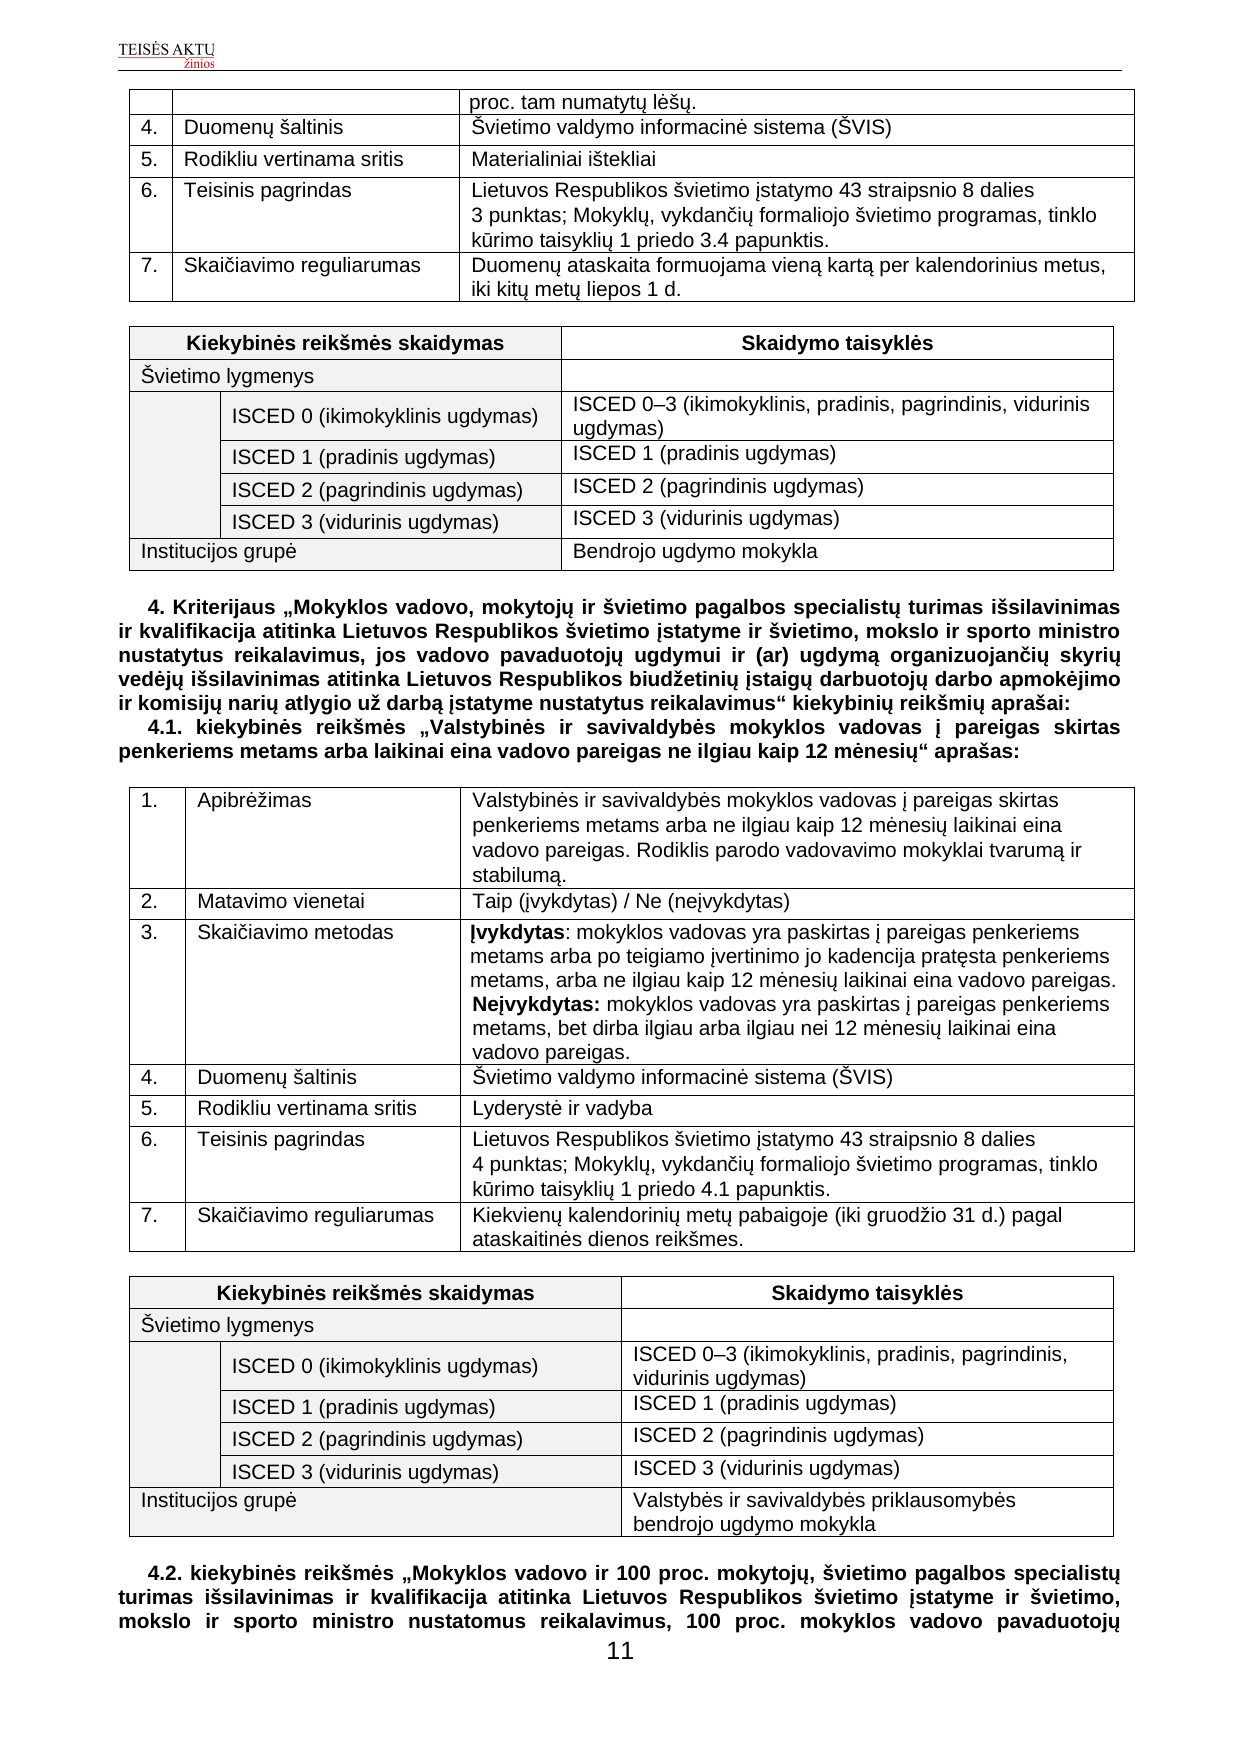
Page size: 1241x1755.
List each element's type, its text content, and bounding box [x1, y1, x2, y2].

table_cell Lyderystė ir vadyba [461, 1096, 1134, 1126]
table_cell Lietuvos Respublikos švietimo įstatymo 43 straipsnio 8 dalies 4 punktas; Mokyklų, vykdančių formaliojo švietimo programas, tinklo kūrimo taisyklių 1 priedo 4.1 papunktis. [461, 1127, 1134, 1202]
table_cell Duomenų ataskaita formuojama vieną kartą per kalendorinius metus, iki kitų metų liepos 1 d. [460, 253, 1134, 301]
table_cell Švietimo valdymo informacinė sistema (ŠVIS) [461, 1065, 1134, 1095]
table_cell ISCED 1 (pradinis ugdymas) [221, 441, 561, 473]
table_cell ISCED 2 (pagrindinis ugdymas) [622, 1423, 1113, 1455]
table_cell Įvykdytas: mokyklos vadovas yra paskirtas į pareigas penkeriems metams arba po teigiamo įvertinimo jo kadencija pratęsta penkeriems metams, arba ne ilgiau kaip 12 mėnesių laikinai eina vadovo pareigas. Neįvykdytas: mokyklos vadovas yra paskirtas į pareigas penkeriems metams, bet dirba ilgiau arba ilgiau nei 12 mėnesių laikinai eina vadovo pareigas. [461, 920, 1134, 1063]
table_cell 6. [130, 1127, 185, 1202]
table_cell Lietuvos Respublikos švietimo įstatymo 43 straipsnio 8 dalies 3 punktas; Mokyklų, vykdančių formaliojo švietimo programas, tinklo kūrimo taisyklių 1 priedo 3.4 papunktis. [460, 178, 1134, 252]
table_header 1. [130, 788, 185, 887]
table_header Kiekybinės reikšmės skaidymas [130, 1277, 621, 1308]
table_cell Institucijos grupė [130, 1488, 621, 1536]
table_header Skaidymo taisyklės [622, 1277, 1113, 1308]
table_cell ISCED 3 (vidurinis ugdymas) [221, 506, 561, 538]
table_cell [130, 90, 172, 114]
table_cell Švietimo valdymo informacinė sistema (ŠVIS) [460, 115, 1134, 145]
table_cell Institucijos grupė [130, 539, 561, 570]
table_cell proc. tam numatytų lėšų. [460, 90, 1134, 114]
table_cell ISCED 3 (vidurinis ugdymas) [622, 1456, 1113, 1487]
table_cell Teisinis pagrindas [186, 1127, 460, 1202]
table_header Valstybinės ir savivaldybės mokyklos vadovas į pareigas skirtas penkeriems metams arba ne ilgiau kaip 12 mėnesių laikinai eina vadovo pareigas. Rodiklis parodo vadovavimo mokyklai tvarumą ir stabilumą. [461, 788, 1134, 887]
table_cell ISCED 0–3 (ikimokyklinis, pradinis, pagrindinis, vidurinis ugdymas) [622, 1342, 1113, 1390]
table_cell Kiekvienų kalendorinių metų pabaigoje (iki gruodžio 31 d.) pagal ataskaitinės dienos reikšmes. [461, 1203, 1134, 1251]
table_cell Rodikliu vertinama sritis [186, 1096, 460, 1126]
table_cell Matavimo vienetai [186, 889, 460, 919]
table_cell ISCED 2 (pagrindinis ugdymas) [562, 474, 1113, 505]
table_cell ISCED 2 (pagrindinis ugdymas) [221, 1423, 621, 1455]
table_cell ISCED 1 (pradinis ugdymas) [221, 1391, 621, 1422]
table_cell ISCED 3 (vidurinis ugdymas) [562, 506, 1113, 538]
table_cell Duomenų šaltinis [186, 1065, 460, 1095]
table_cell Bendrojo ugdymo mokykla [562, 539, 1113, 570]
table_cell Skaičiavimo reguliarumas [173, 253, 459, 301]
table_cell 5. [130, 1096, 185, 1126]
table_cell Valstybės ir savivaldybės priklausomybės bendrojo ugdymo mokykla [622, 1488, 1113, 1536]
table_cell ISCED 2 (pagrindinis ugdymas) [221, 474, 561, 505]
table_cell 5. [130, 146, 172, 177]
table_cell ISCED 1 (pradinis ugdymas) [562, 441, 1113, 473]
table_cell Materialiniai ištekliai [460, 146, 1134, 177]
table_header Skaidymo taisyklės [562, 327, 1113, 359]
table_cell Švietimo lygmenys [130, 360, 561, 391]
table_cell Švietimo lygmenys [130, 1309, 621, 1341]
table_cell [173, 90, 459, 114]
table_cell ISCED 1 (pradinis ugdymas) [622, 1391, 1113, 1422]
text 4.2. kiekybinės reikšmės „Mokyklos vadovo ir 100 proc. mokytojų, švietimo pagalbos specialistų turimas išsilavinimas ir kvalifikacija atitinka Lietuvos Respublikos švietimo įstatyme ir švietimo, mokslo ir sporto ministro nustatomus reikalavimus, 100 proc. mokyklos vadovo pavaduotojų [118, 1561, 1122, 1633]
table_cell Skaičiavimo metodas [186, 920, 460, 1063]
table_cell Duomenų šaltinis [173, 115, 459, 145]
table_cell Teisinis pagrindas [173, 178, 459, 252]
table_cell [562, 360, 1113, 391]
table_cell ISCED 3 (vidurinis ugdymas) [221, 1456, 621, 1487]
table_header Kiekybinės reikšmės skaidymas [130, 327, 561, 359]
table_cell ISCED 0 (ikimokyklinis ugdymas) [221, 392, 561, 440]
table_cell 4. [130, 115, 172, 145]
table_header Apibrėžimas [186, 788, 460, 887]
table_cell ISCED 0–3 (ikimokyklinis, pradinis, pagrindinis, vidurinis ugdymas) [562, 392, 1113, 440]
table_cell 7. [130, 253, 172, 301]
table_cell 3. [130, 920, 185, 1063]
table_cell Skaičiavimo reguliarumas [186, 1203, 460, 1251]
text 4.1. kiekybinės reikšmės „Valstybinės ir savivaldybės mokyklos vadovas į pareigas skirtas penkeriems metams arba laikinai eina vadovo pareigas ne ilgiau kaip 12 mėnesių“ aprašas: [118, 715, 1122, 763]
table_cell 4. [130, 1065, 185, 1095]
table_cell [130, 392, 220, 538]
text 4. Kriterijaus „Mokyklos vadovo, mokytojų ir švietimo pagalbos specialistų turimas išsilavinimas ir kvalifikacija atitinka Lietuvos Respublikos švietimo įstatyme ir švietimo, mokslo ir sporto ministro nustatytus reikalavimus, jos vadovo pavaduotojų ugdymui ir (ar) ugdymą organizuojančių skyrių vedėjų išsilavinimas atitinka Lietuvos Respublikos biudžetinių įstaigų darbuotojų darbo apmokėjimo ir komisijų narių atlygio už darbą įstatyme nustatytus reikalavimus“ kiekybinių reikšmių aprašai: [118, 595, 1122, 715]
table_cell [130, 1342, 220, 1487]
table_cell ISCED 0 (ikimokyklinis ugdymas) [221, 1342, 621, 1390]
table_cell Taip (įvykdytas) / Ne (neįvykdytas) [461, 889, 1134, 919]
table_cell [622, 1309, 1113, 1341]
table_cell 2. [130, 889, 185, 919]
table_cell 6. [130, 178, 172, 252]
table_cell 7. [130, 1203, 185, 1251]
table_cell Rodikliu vertinama sritis [173, 146, 459, 177]
